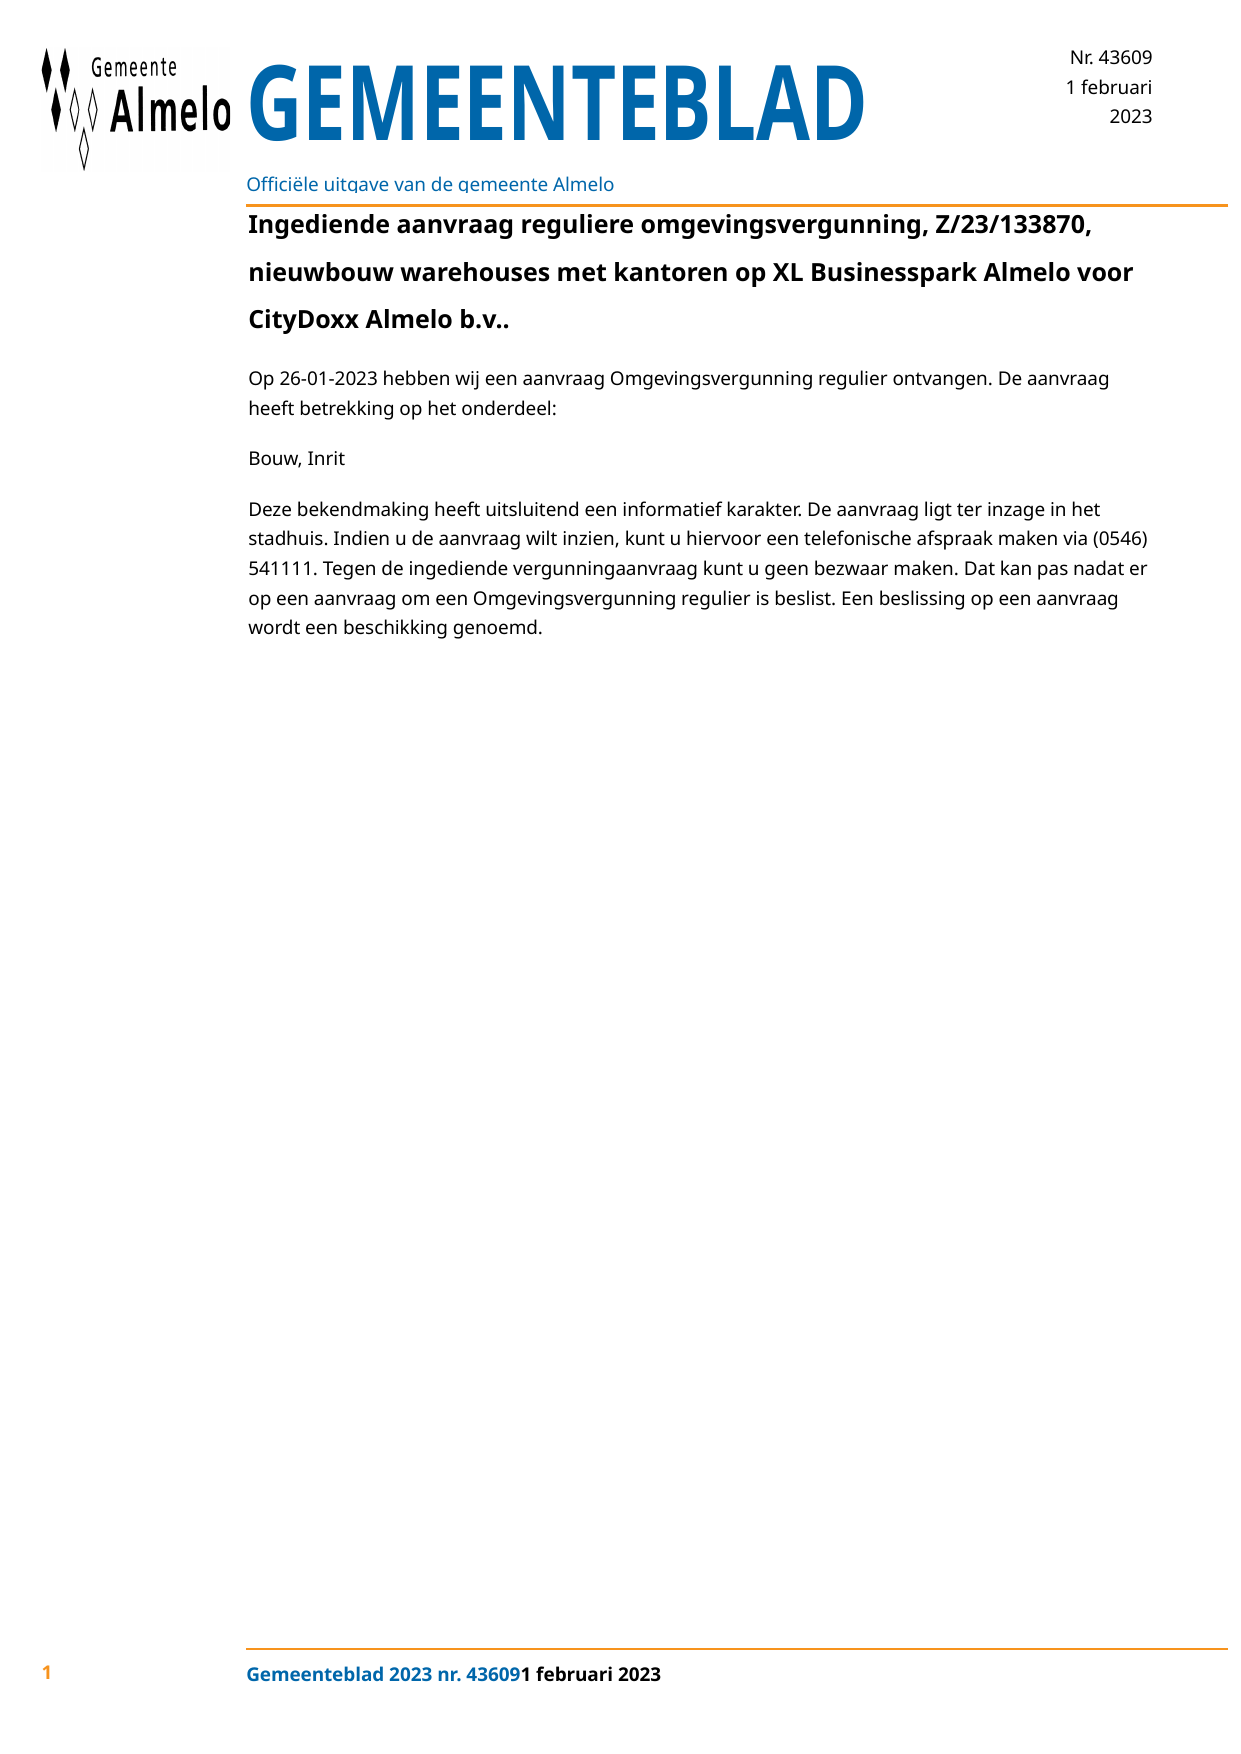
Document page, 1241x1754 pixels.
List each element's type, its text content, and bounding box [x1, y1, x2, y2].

text Bouw, Inrit [248, 446, 1152, 471]
text Deze bekendmaking heeft uitsluitend een informatief karakter. De aanvraag ligt ter inzage in het stadhuis. Indien u de aanvraag wilt inzien, kunt u hiervoor een telefonische afspraak maken via (0546) 541111. Tegen de ingediende vergunningaanvraag kunt u geen bezwaar maken. Dat kan pas nadat er op een aanvraag om een Omgevingsvergunning regulier is beslist. Een beslissing op een aanvraag wordt een beschikking genoemd. [248, 496, 1152, 640]
text Ingediende aanvraag reguliere omgevingsvergunning, Z/23/133870, nieuwbouw warehouses met kantoren op XL Businesspark Almelo voor CityDoxx Almelo b.v.. [248, 207, 1152, 336]
picture [41, 47, 231, 172]
text Op 26-01-2023 hebben wij een aanvraag Omgevingsvergunning regulier ontvangen. De aanvraag heeft betrekking op het onderdeel: [248, 366, 1152, 421]
